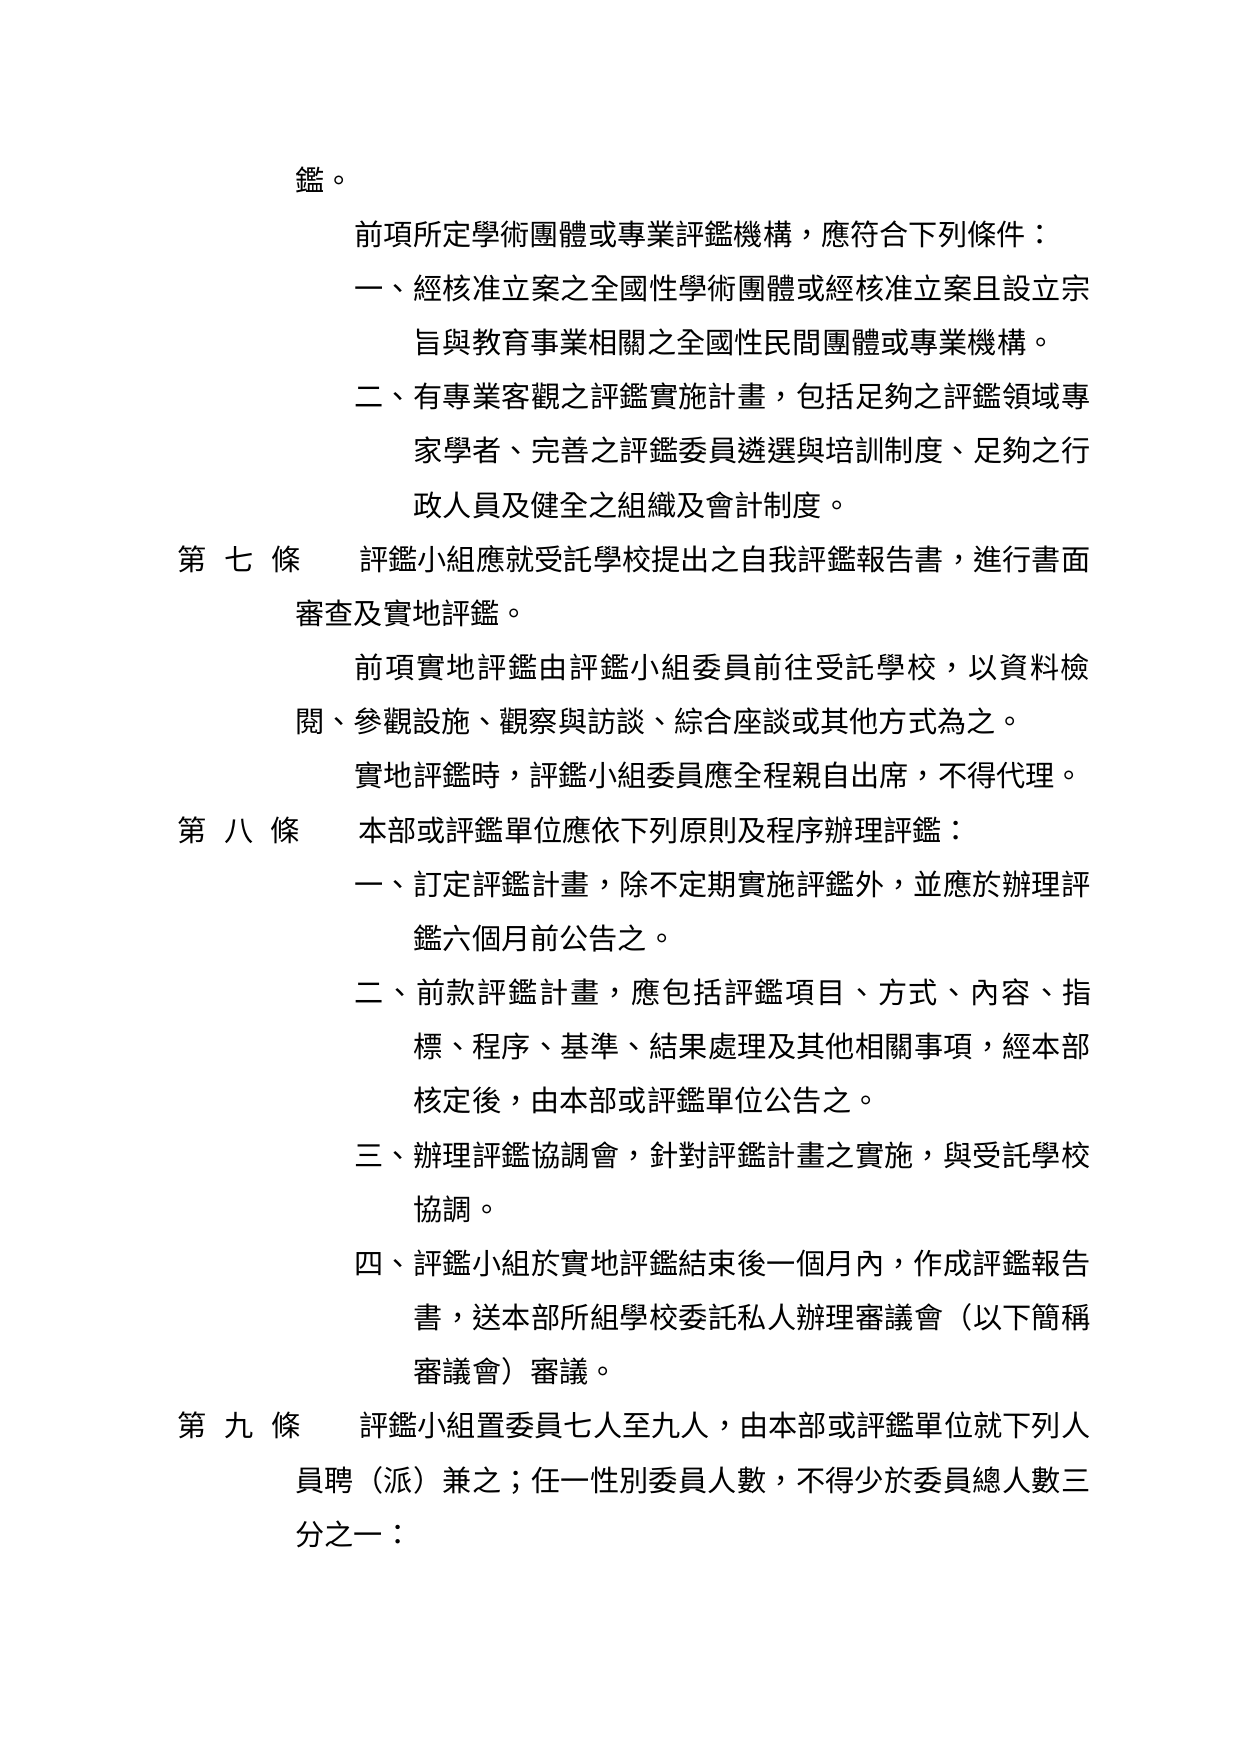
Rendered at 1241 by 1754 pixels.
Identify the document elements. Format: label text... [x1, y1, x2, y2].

text 二、前款評鑑計畫，應包括評鑑項目、方式、內容、指標、程序、基準、結果處理及其他相關事項，經本部核定後，由本部或評鑑單位公告之。 [354, 960, 1092, 1123]
text 第 九 條 評鑑小組置委員七人至九人，由本部或評鑑單位就下列人員聘（派）兼之；任一性別委員人數，不得少於委員總人數三分之一： [177, 1393, 1092, 1556]
text 前項實地評鑑由評鑑小組委員前往受託學校，以資料檢閱、參觀設施、觀察與訪談、綜合座談或其他方式為之。 [295, 635, 1092, 743]
text 鑑。 [177, 148, 1092, 202]
text 四、評鑑小組於實地評鑑結束後一個月內，作成評鑑報告書，送本部所組學校委託私人辦理審議會（以下簡稱審議會）審議。 [354, 1231, 1092, 1393]
text 第 七 條 評鑑小組應就受託學校提出之自我評鑑報告書，進行書面審查及實地評鑑。 [177, 527, 1092, 635]
text 二、有專業客觀之評鑑實施計畫，包括足夠之評鑑領域專家學者、完善之評鑑委員遴選與培訓制度、足夠之行政人員及健全之組織及會計制度。 [354, 364, 1092, 527]
text 前項所定學術團體或專業評鑑機構，應符合下列條件： [295, 202, 1092, 256]
text 一、經核准立案之全國性學術團體或經核准立案且設立宗旨與教育事業相關之全國性民間團體或專業機構。 [354, 256, 1092, 364]
text 三、辦理評鑑協調會，針對評鑑計畫之實施，與受託學校協調。 [354, 1123, 1092, 1231]
text 實地評鑑時，評鑑小組委員應全程親自出席，不得代理。 [295, 743, 1092, 798]
text 一、訂定評鑑計畫，除不定期實施評鑑外，並應於辦理評鑑六個月前公告之。 [354, 852, 1092, 960]
text 第 八 條 本部或評鑑單位應依下列原則及程序辦理評鑑： [177, 798, 1092, 852]
